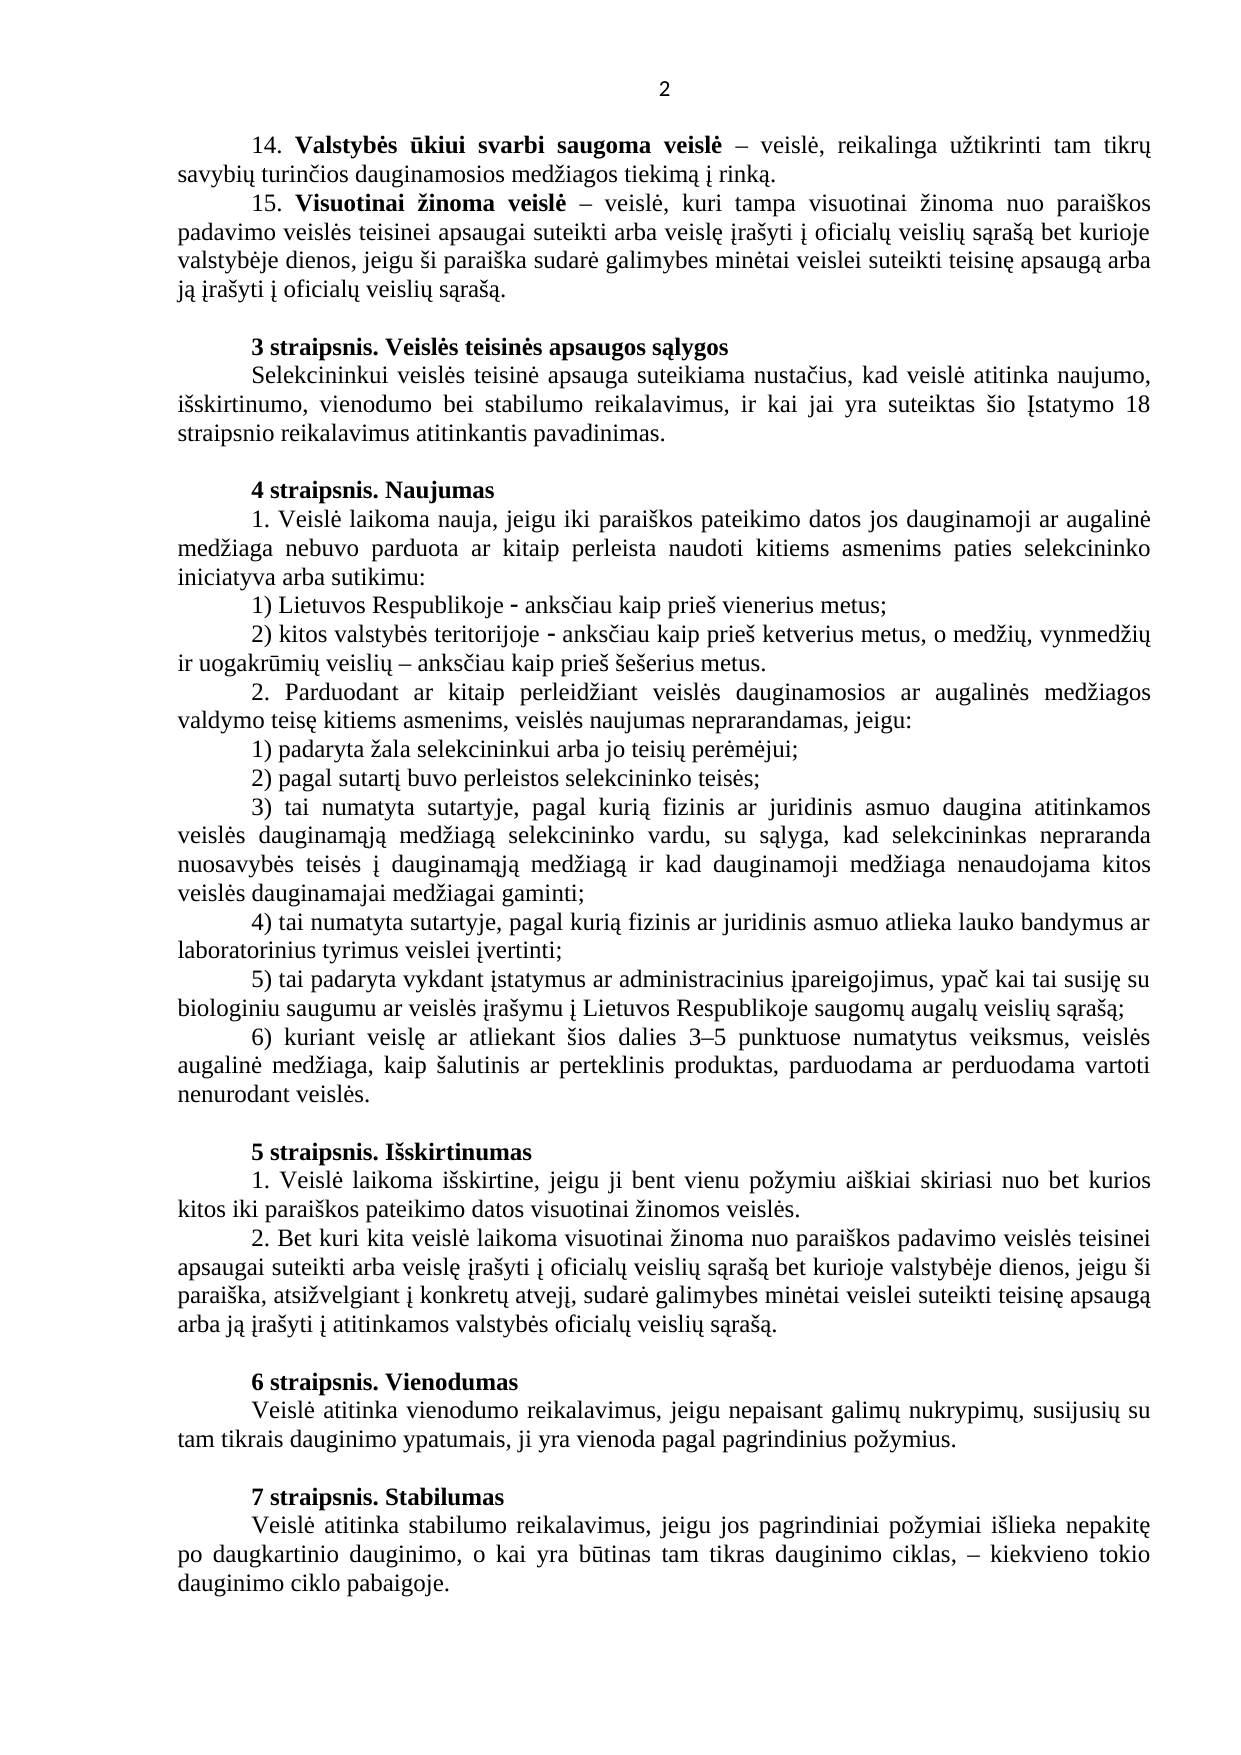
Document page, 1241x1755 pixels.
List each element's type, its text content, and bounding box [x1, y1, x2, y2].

text 5 straipsnis. Išskirtinumas [177, 1137, 1152, 1166]
text 3 straipsnis. Veislės teisinės apsaugos sąlygos [177, 332, 1152, 361]
text Veislė atitinka stabilumo reikalavimus, jeigu jos pagrindiniai požymiai išlieka nepakitę po daugkartinio dauginimo, o kai yra būtinas tam tikras dauginimo ciklas, – kiekvieno tokio dauginimo ciklo pabaigoje. [177, 1511, 1152, 1597]
text 2. Bet kuri kita veislė laikoma visuotinai žinoma nuo paraiškos padavimo veislės teisinei apsaugai suteikti arba veislę įrašyti į oficialų veislių sąrašą bet kurioje valstybėje dienos, jeigu ši paraiška, atsižvelgiant į konkretų atvejį, sudarė galimybes minėtai veislei suteikti teisinę apsaugą arba ją įrašyti į atitinkamos valstybės oficialų veislių sąrašą. [177, 1223, 1152, 1338]
text Veislė atitinka vienodumo reikalavimus, jeigu nepaisant galimų nukrypimų, susijusių su tam tikrais dauginimo ypatumais, ji yra vienoda pagal pagrindinius požymius. [177, 1396, 1152, 1453]
text 14. Valstybės ūkiui svarbi saugoma veislė – veislė, reikalinga užtikrinti tam tikrų savybių turinčios dauginamosios medžiagos tiekimą į rinką. [177, 131, 1152, 188]
text 2. Parduodant ar kitaip perleidžiant veislės dauginamosios ar augalinės medžiagos valdymo teisę kitiems asmenims, veislės naujumas neprarandamas, jeigu: [177, 677, 1152, 734]
text 1. Veislė laikoma išskirtine, jeigu ji bent vienu požymiu aiškiai skiriasi nuo bet kurios kitos iki paraiškos pateikimo datos visuotinai žinomos veislės. [177, 1166, 1152, 1223]
text 6 straipsnis. Vienodumas [177, 1367, 1152, 1396]
text 3) tai numatyta sutartyje, pagal kurią fizinis ar juridinis asmuo daugina atitinkamos veislės dauginamąją medžiagą selekcininko vardu, su sąlyga, kad selekcininkas nepraranda nuosavybės teisės į dauginamąją medžiagą ir kad dauginamoji medžiaga nenaudojama kitos veislės dauginamajai medžiagai gaminti; [177, 792, 1152, 907]
text Selekcininkui veislės teisinė apsauga suteikiama nustačius, kad veislė atitinka naujumo, išskirtinumo, vienodumo bei stabilumo reikalavimus, ir kai jai yra suteiktas šio Įstatymo 18 straipsnio reikalavimus atitinkantis pavadinimas. [177, 361, 1152, 447]
text 6) kuriant veislę ar atliekant šios dalies 3–5 punktuose numatytus veiksmus, veislės augalinė medžiaga, kaip šalutinis ar perteklinis produktas, parduodama ar perduodama vartoti nenurodant veislės. [177, 1022, 1152, 1108]
text 4 straipsnis. Naujumas [177, 476, 1152, 504]
text 1. Veislė laikoma nauja, jeigu iki paraiškos pateikimo datos jos dauginamoji ar augalinė medžiaga nebuvo parduota ar kitaip perleista naudoti kitiems asmenims paties selekcininko iniciatyva arba sutikimu: [177, 504, 1152, 591]
text 15. Visuotinai žinoma veislė – veislė, kuri tampa visuotinai žinoma nuo paraiškos padavimo veislės teisinei apsaugai suteikti arba veislę įrašyti į oficialų veislių sąrašą bet kurioje valstybėje dienos, jeigu ši paraiška sudarė galimybes minėtai veislei suteikti teisinę apsaugą arba ją įrašyti į oficialų veislių sąrašą. [177, 188, 1152, 303]
text 1) padaryta žala selekcininkui arba jo teisių perėmėjui; [177, 734, 1152, 763]
text 4) tai numatyta sutartyje, pagal kurią fizinis ar juridinis asmuo atlieka lauko bandymus ar laboratorinius tyrimus veislei įvertinti; [177, 907, 1152, 964]
text 1) Lietuvos Respublikoje  anksčiau kaip prieš vienerius metus; [177, 591, 1152, 619]
text 2) kitos valstybės teritorijoje  anksčiau kaip prieš ketverius metus, o medžių, vynmedžių ir uogakrūmių veislių – anksčiau kaip prieš šešerius metus. [177, 619, 1152, 677]
text 5) tai padaryta vykdant įstatymus ar administracinius įpareigojimus, ypač kai tai susiję su biologiniu saugumu ar veislės įrašymu į Lietuvos Respublikoje saugomų augalų veislių sąrašą; [177, 964, 1152, 1022]
text 7 straipsnis. Stabilumas [177, 1482, 1152, 1511]
text 2) pagal sutartį buvo perleistos selekcininko teisės; [177, 763, 1152, 792]
